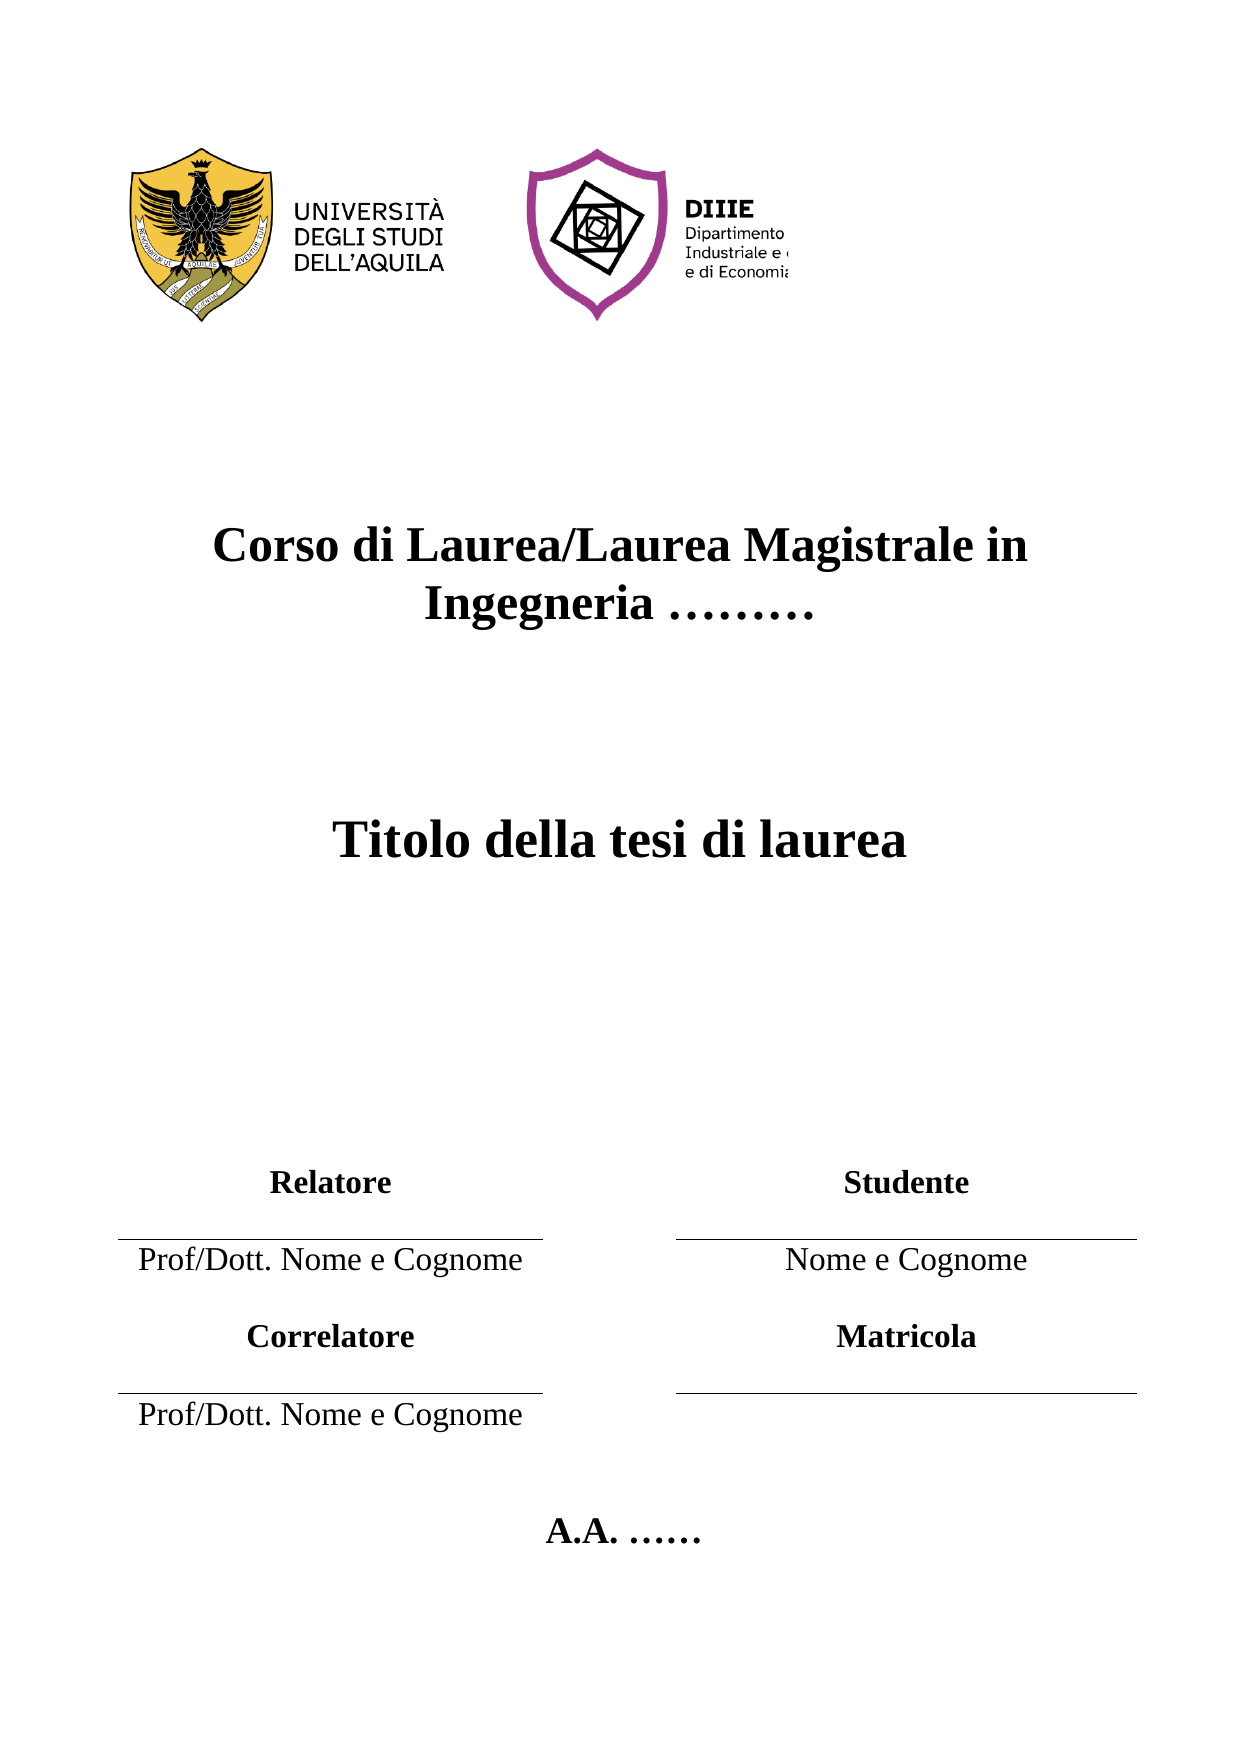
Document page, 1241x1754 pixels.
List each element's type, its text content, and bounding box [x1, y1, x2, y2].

text Corso di Laurea/Laurea Magistrale in Ingegneria ……… [118, 515, 1122, 630]
table_header [788, 75, 946, 371]
table_cell [676, 1394, 1137, 1432]
table_header [117, 75, 788, 371]
table_header [543, 1162, 676, 1200]
table_cell [543, 1278, 676, 1316]
table_header [946, 75, 1104, 371]
table_cell Nome e Cognome [676, 1240, 1137, 1278]
table_cell [676, 1355, 1137, 1393]
table_cell [543, 1316, 676, 1354]
table_header Studente [676, 1162, 1137, 1200]
table_cell [543, 1355, 676, 1393]
table_cell [676, 1278, 1137, 1316]
table_cell Matricola [676, 1316, 1137, 1354]
table_cell [543, 1239, 676, 1278]
table_cell Prof/Dott. Nome e Cognome [118, 1240, 543, 1278]
table_cell [543, 1393, 676, 1432]
table_cell Correlatore [118, 1316, 543, 1354]
table_header [100, 75, 117, 371]
text A.A. …… [118, 1509, 1122, 1552]
text Titolo della tesi di laurea [118, 807, 1122, 869]
table_cell Prof/Dott. Nome e Cognome [118, 1394, 543, 1432]
table_cell [118, 1278, 543, 1316]
table_cell [676, 1200, 1137, 1238]
table_cell [118, 1200, 543, 1238]
table_header Relatore [118, 1162, 543, 1200]
table_cell [543, 1200, 676, 1238]
table_cell [118, 1355, 543, 1393]
